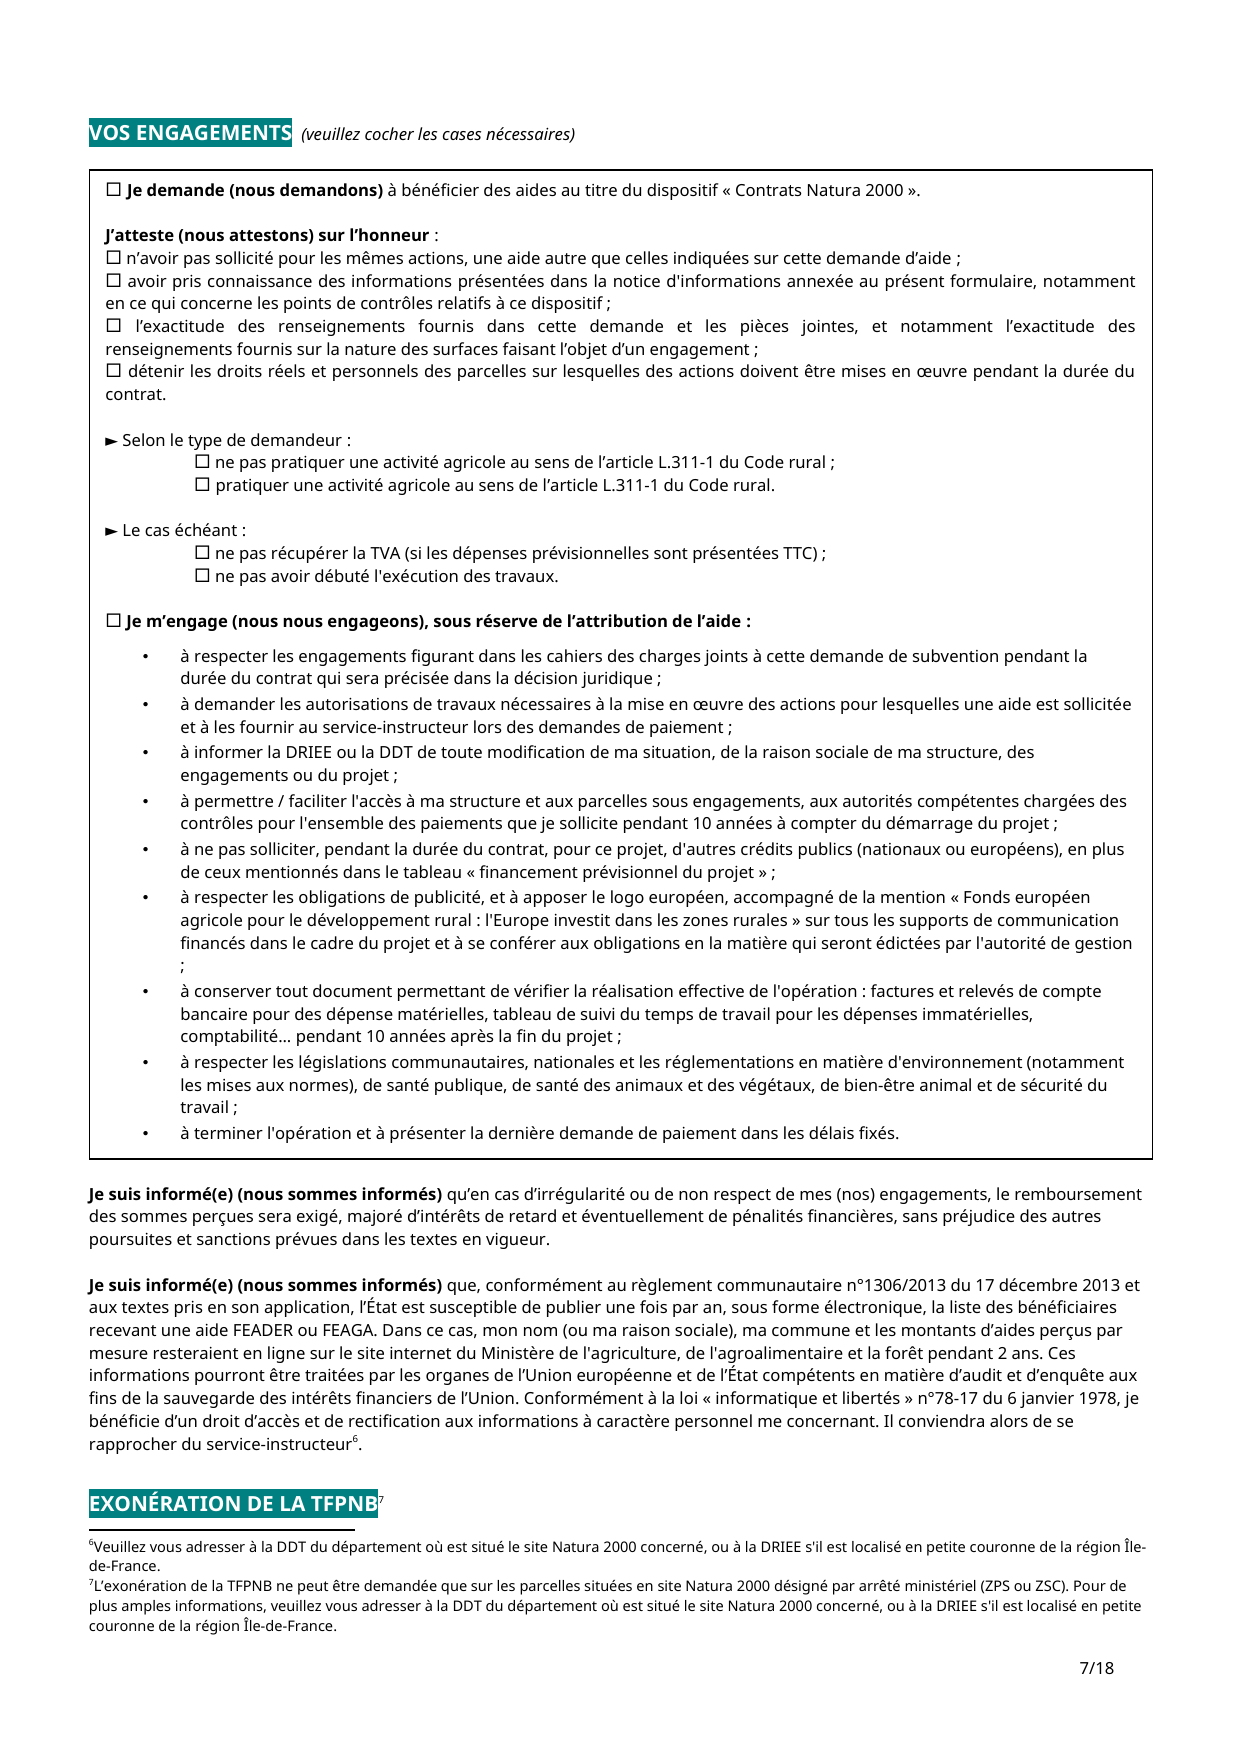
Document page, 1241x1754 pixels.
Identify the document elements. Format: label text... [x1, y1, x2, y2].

list à demander les autorisations de travaux nécessaires à la mise en œuvre des actions pour lesquelles une aide est sollicitée et à les fournir au service-instructeur lors des demandes de paiement ; [143, 693, 1137, 738]
text Veuillez vous adresser à la DDT du département où est situé le site Natura 2000 concerné, ou à la DRIEE s'il est localisé en petite couronne de la région Île-de-France. [89, 1536, 1152, 1576]
text Je suis informé(e) (nous sommes informés) qu’en cas d’irrégularité ou de non respect de mes (nos) engagements, le remboursement des sommes perçues sera exigé, majoré d’intérêts de retard et éventuellement de pénalités financières, sans préjudice des autres poursuites et sanctions prévues dans les textes en vigueur. [89, 1182, 1152, 1251]
text  ne pas avoir débuté l'exécution des travaux. [194, 564, 1137, 587]
list à respecter les engagements figurant dans les cahiers des charges joints à cette demande de subvention pendant la durée du contrat qui sera précisée dans la décision juridique ; [143, 644, 1137, 690]
list à ne pas solliciter, pendant la durée du contrat, pour ce projet, d'autres crédits publics (nationaux ou européens), en plus de ceux mentionnés dans le tableau « financement prévisionnel du projet » ; [143, 838, 1137, 883]
text exonération DE LA TFPNB [89, 1489, 1152, 1518]
list à informer la DRIEE ou la DDT de toute modification de ma situation, de la raison sociale de ma structure, des engagements ou du projet ; [143, 741, 1137, 786]
text ► Selon le type de demandeur : [105, 428, 1137, 451]
text ► Le cas échéant : [105, 519, 1137, 542]
list à respecter les obligations de publicité, et à apposer le logo européen, accompagné de la mention « Fonds européen agricole pour le développement rural : l'Europe investit dans les zones rurales » sur tous les supports de communication financés dans le cadre du projet et à se conférer aux obligations en la matière qui seront édictées par l'autorité de gestion ; [143, 886, 1137, 977]
text  l’exactitude des renseignements fournis dans cette demande et les pièces jointes, et notamment l’exactitude des renseignements fournis sur la nature des surfaces faisant l’objet d’un engagement ; [105, 314, 1137, 360]
text  n’avoir pas sollicité pour les mêmes actions, une aide autre que celles indiquées sur cette demande d’aide ; [105, 246, 1137, 269]
text  avoir pris connaissance des informations présentées dans la notice d'informations annexée au présent formulaire, notamment en ce qui concerne les points de contrôles relatifs à ce dispositif ; [105, 269, 1137, 314]
text  Je demande (nous demandons) à bénéficier des aides au titre du dispositif « Contrats Natura 2000 ». [105, 178, 1137, 201]
text J’atteste (nous attestons) sur l’honneur : [105, 224, 1137, 246]
list à terminer l'opération et à présenter la dernière demande de paiement dans les délais fixés. [143, 1122, 1137, 1144]
text  détenir les droits réels et personnels des parcelles sur lesquelles des actions doivent être mises en œuvre pendant la durée du contrat. [105, 360, 1137, 405]
list à permettre / faciliter l'accès à ma structure et aux parcelles sous engagements, aux autorités compétentes chargées des contrôles pour l'ensemble des paiements que je sollicite pendant 10 années à compter du démarrage du projet ; [143, 789, 1137, 835]
text  pratiquer une activité agricole au sens de l’article L.311-1 du Code rural. [194, 473, 1137, 496]
text L’exonération de la TFPNB ne peut être demandée que sur les parcelles situées en site Natura 2000 désigné par arrêté ministériel (ZPS ou ZSC). Pour de plus amples informations, veuillez vous adresser à la DDT du département où est situé le site Natura 2000 concerné, ou à la DRIEE s'il est localisé en petite couronne de la région Île-de-France. [89, 1576, 1152, 1636]
text  Je m’engage (nous nous engageons), sous réserve de l’attribution de l’aide : [105, 610, 1137, 632]
text Je suis informé(e) (nous sommes informés) que, conformément au règlement communautaire n°1306/2013 du 17 décembre 2013 et aux textes pris en son application, l’État est susceptible de publier une fois par an, sous forme électronique, la liste des bénéficiaires recevant une aide FEADER ou FEAGA. Dans ce cas, mon nom (ou ma raison sociale), ma commune et les montants d’aides perçus par mesure resteraient en ligne sur le site internet du Ministère de l'agriculture, de l'agroalimentaire et la forêt pendant 2 ans. Ces informations pourront être traitées par les organes de l’Union européenne et de l’État compétents en matière d’audit et d’enquête aux fins de la sauvegarde des intérêts financiers de l’Union. Conformément à la loi « informatique et libertés » n°78-17 du 6 janvier 1978, je bénéficie d’un droit d’accès et de rectification aux informations à caractère personnel me concernant. Il conviendra alors de se rapprocher du service-instructeur. [89, 1273, 1152, 1455]
text  ne pas récupérer la TVA (si les dépenses prévisionnelles sont présentées TTC) ; [194, 542, 1137, 564]
list à respecter les législations communautaires, nationales et les réglementations en matière d'environnement (notamment les mises aux normes), de santé publique, de santé des animaux et des végétaux, de bien-être animal et de sécurité du travail ; [143, 1051, 1137, 1119]
list à conserver tout document permettant de vérifier la réalisation effective de l'opération : factures et relevés de compte bancaire pour des dépense matérielles, tableau de suivi du temps de travail pour les dépenses immatérielles, comptabilité... pendant 10 années après la fin du projet ; [143, 980, 1137, 1048]
text VOS engagements (veuillez cocher les cases nécessaires) [89, 118, 1152, 147]
text  ne pas pratiquer une activité agricole au sens de l’article L.311-1 du Code rural ; [194, 451, 1137, 473]
